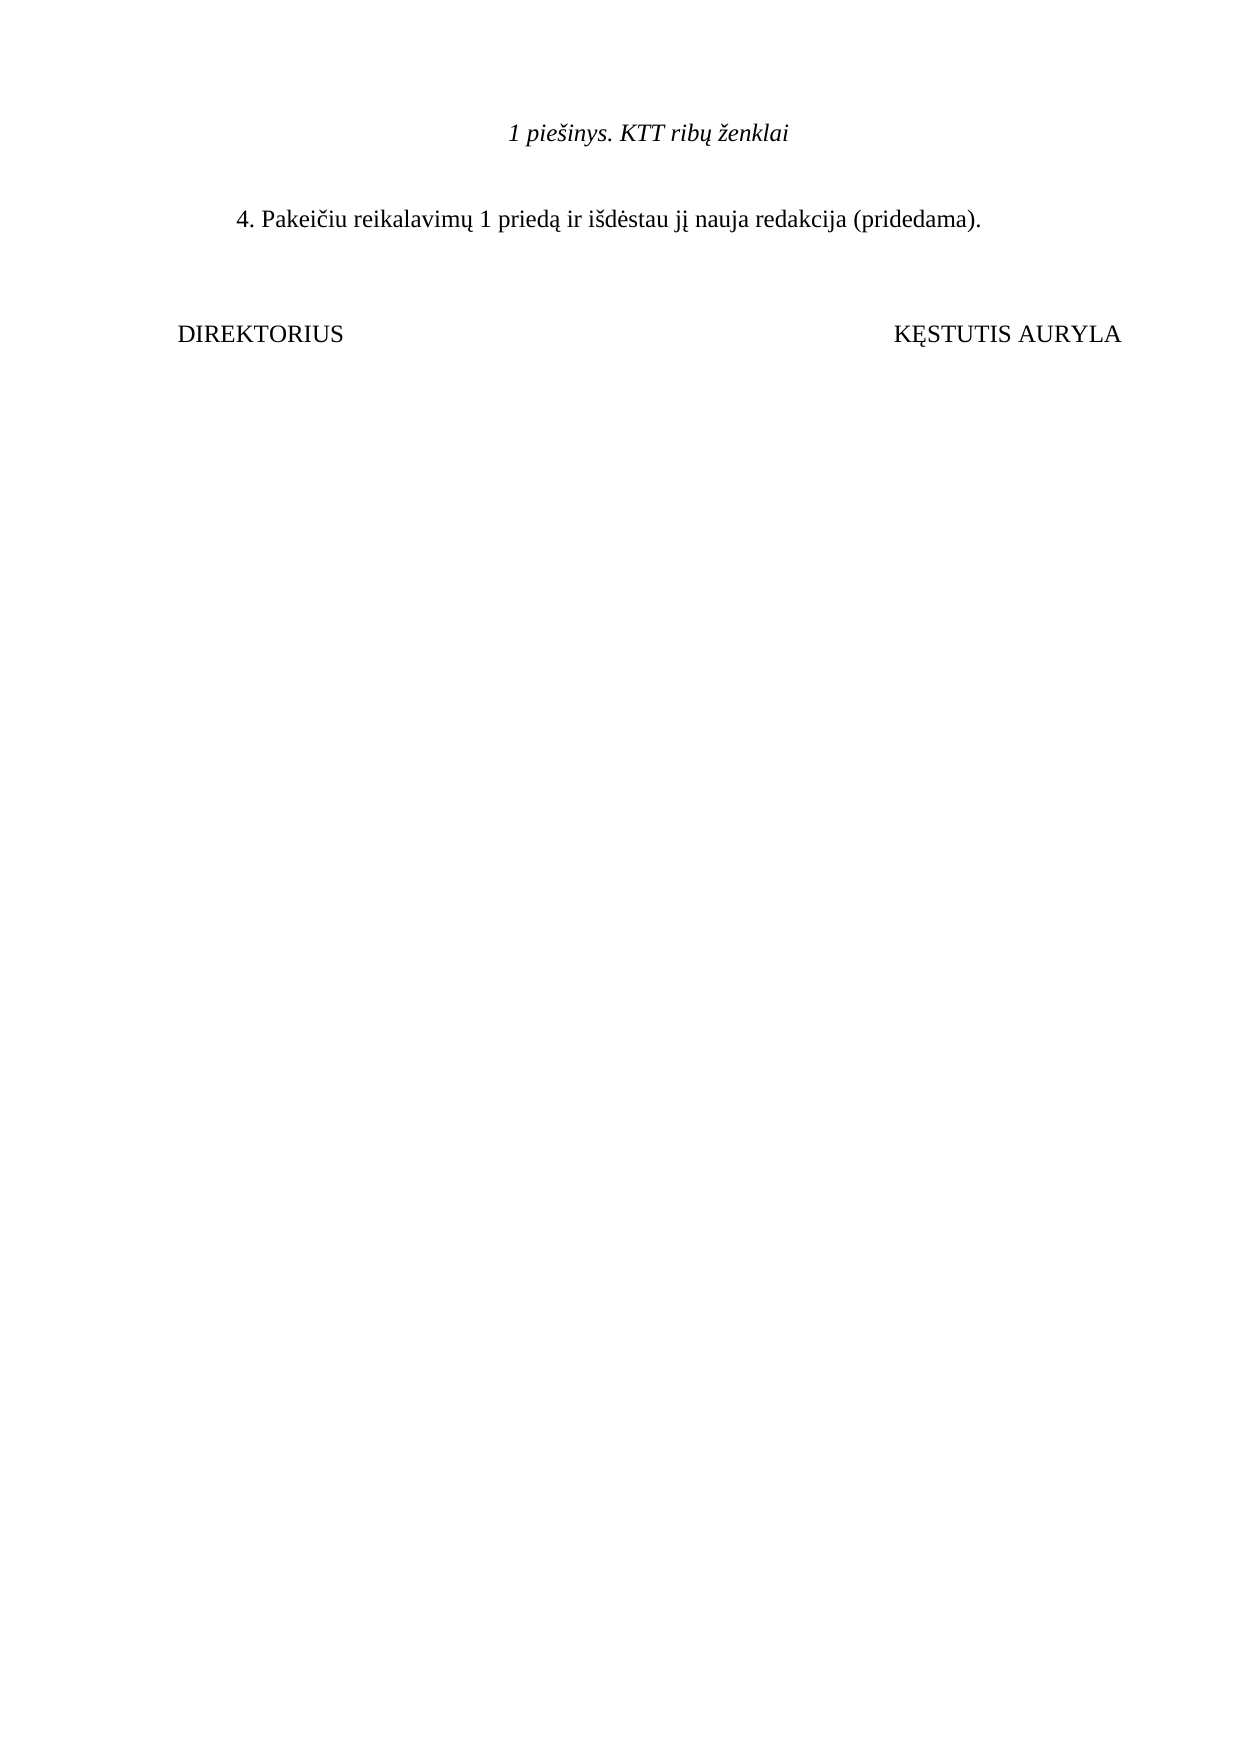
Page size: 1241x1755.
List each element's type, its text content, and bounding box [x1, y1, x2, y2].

text 4. Pakeičiu reikalavimų 1 priedą ir išdėstau jį nauja redakcija (pridedama). [177, 204, 1122, 233]
text Direktorius Kęstutis Auryla [177, 319, 1122, 348]
text 1 piešinys. KTT ribų ženklai [177, 118, 1122, 147]
